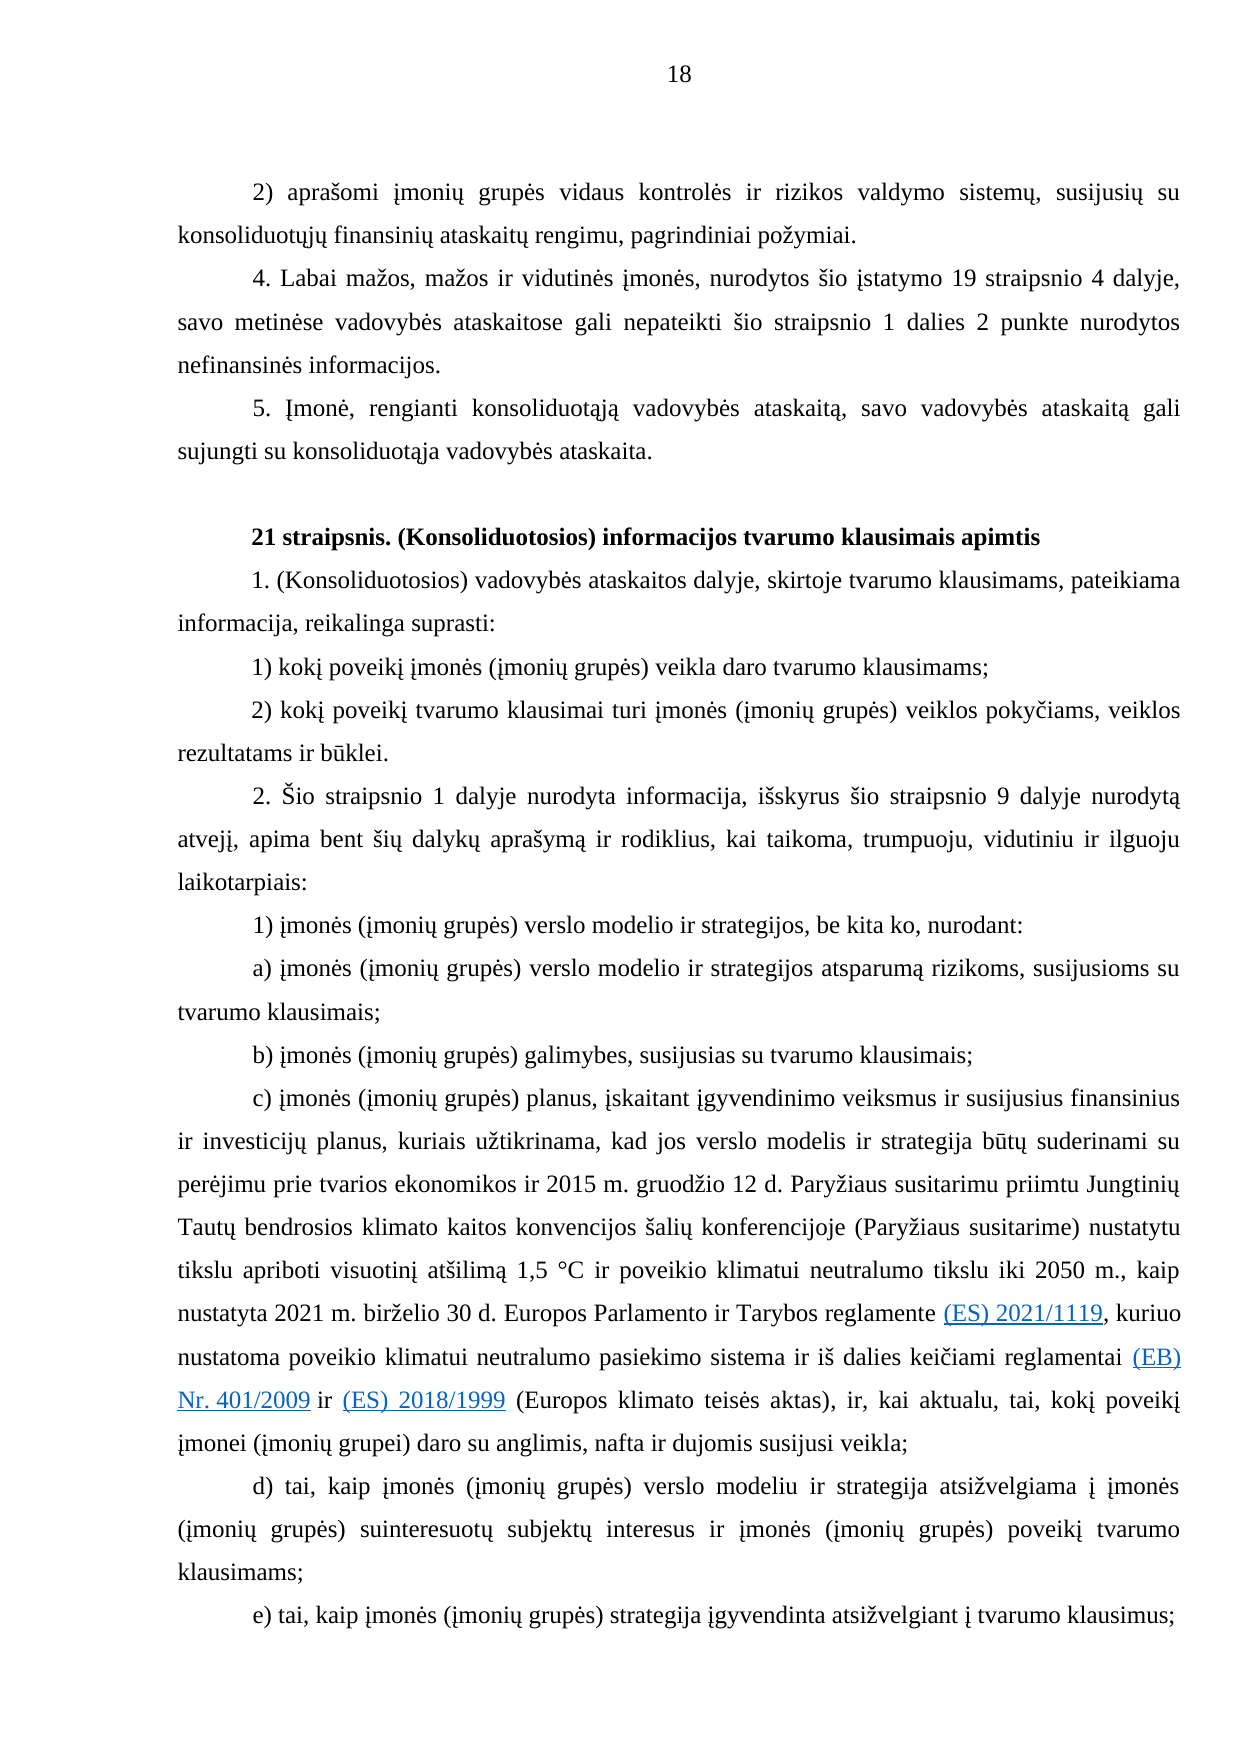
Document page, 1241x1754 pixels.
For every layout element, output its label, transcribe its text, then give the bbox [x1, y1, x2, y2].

text e) tai, kaip įmonės (įmonių grupės) strategija įgyvendinta atsižvelgiant į tvarumo klausimus; [177, 1600, 1181, 1629]
text a) įmonės (įmonių grupės) verslo modelio ir strategijos atsparumą rizikoms, susijusioms su tvarumo klausimais; [177, 953, 1181, 1025]
text 2) kokį poveikį tvarumo klausimai turi įmonės (įmonių grupės) veiklos pokyčiams, veiklos rezultatams ir būklei. [177, 695, 1181, 767]
text 21 straipsnis. (Konsoliduotosios) informacijos tvarumo klausimais apimtis [177, 522, 1181, 551]
text b) įmonės (įmonių grupės) galimybes, susijusias su tvarumo klausimais; [177, 1040, 1181, 1068]
text 5. Įmonė, rengianti konsoliduotąją vadovybės ataskaitą, savo vadovybės ataskaitą gali sujungti su konsoliduotąja vadovybės ataskaita. [177, 393, 1181, 465]
text 2. Šio straipsnio 1 dalyje nurodyta informacija, išskyrus šio straipsnio 9 dalyje nurodytą atvejį, apima bent šių dalykų aprašymą ir rodiklius, kai taikoma, trumpuoju, vidutiniu ir ilguoju laikotarpiais: [177, 781, 1181, 896]
text 4. Labai mažos, mažos ir vidutinės įmonės, nurodytos šio įstatymo 19 straipsnio 4 dalyje, savo metinėse vadovybės ataskaitose gali nepateikti šio straipsnio 1 dalies 2 punkte nurodytos nefinansinės informacijos. [177, 263, 1181, 378]
text 1) kokį poveikį įmonės (įmonių grupės) veikla daro tvarumo klausimams; [177, 652, 1181, 680]
text 2) aprašomi įmonių grupės vidaus kontrolės ir rizikos valdymo sistemų, susijusių su konsoliduotųjų finansinių ataskaitų rengimu, pagrindiniai požymiai. [177, 177, 1181, 249]
text 1) įmonės (įmonių grupės) verslo modelio ir strategijos, be kita ko, nurodant: [177, 910, 1181, 939]
text d) tai, kaip įmonės (įmonių grupės) verslo modeliu ir strategija atsižvelgiama į įmonės (įmonių grupės) suinteresuotų subjektų interesus ir įmonės (įmonių grupės) poveikį tvarumo klausimams; [177, 1471, 1181, 1586]
text 1. (Konsoliduotosios) vadovybės ataskaitos dalyje, skirtoje tvarumo klausimams, pateikiama informacija, reikalinga suprasti: [177, 565, 1181, 637]
text c) įmonės (įmonių grupės) planus, įskaitant įgyvendinimo veiksmus ir susijusius finansinius ir investicijų planus, kuriais užtikrinama, kad jos verslo modelis ir strategija būtų suderinami su perėjimu prie tvarios ekonomikos ir 2015 m. gruodžio 12 d. Paryžiaus susitarimu priimtu Jungtinių Tautų bendrosios klimato kaitos konvencijos šalių konferencijoje (Paryžiaus susitarime) nustatytu tikslu apriboti visuotinį atšilimą 1,5 °C ir poveikio klimatui neutralumo tikslu iki 2050 m., kaip nustatyta 2021 m. birželio 30 d. Europos Parlamento ir Tarybos reglamente (ES) 2021/1119, kuriuo nustatoma poveikio klimatui neutralumo pasiekimo sistema ir iš dalies keičiami reglamentai (EB) Nr. 401/2009 ir (ES) 2018/1999 (Europos klimato teisės aktas), ir, kai aktualu, tai, kokį poveikį įmonei (įmonių grupei) daro su anglimis, nafta ir dujomis susijusi veikla; [177, 1083, 1181, 1457]
